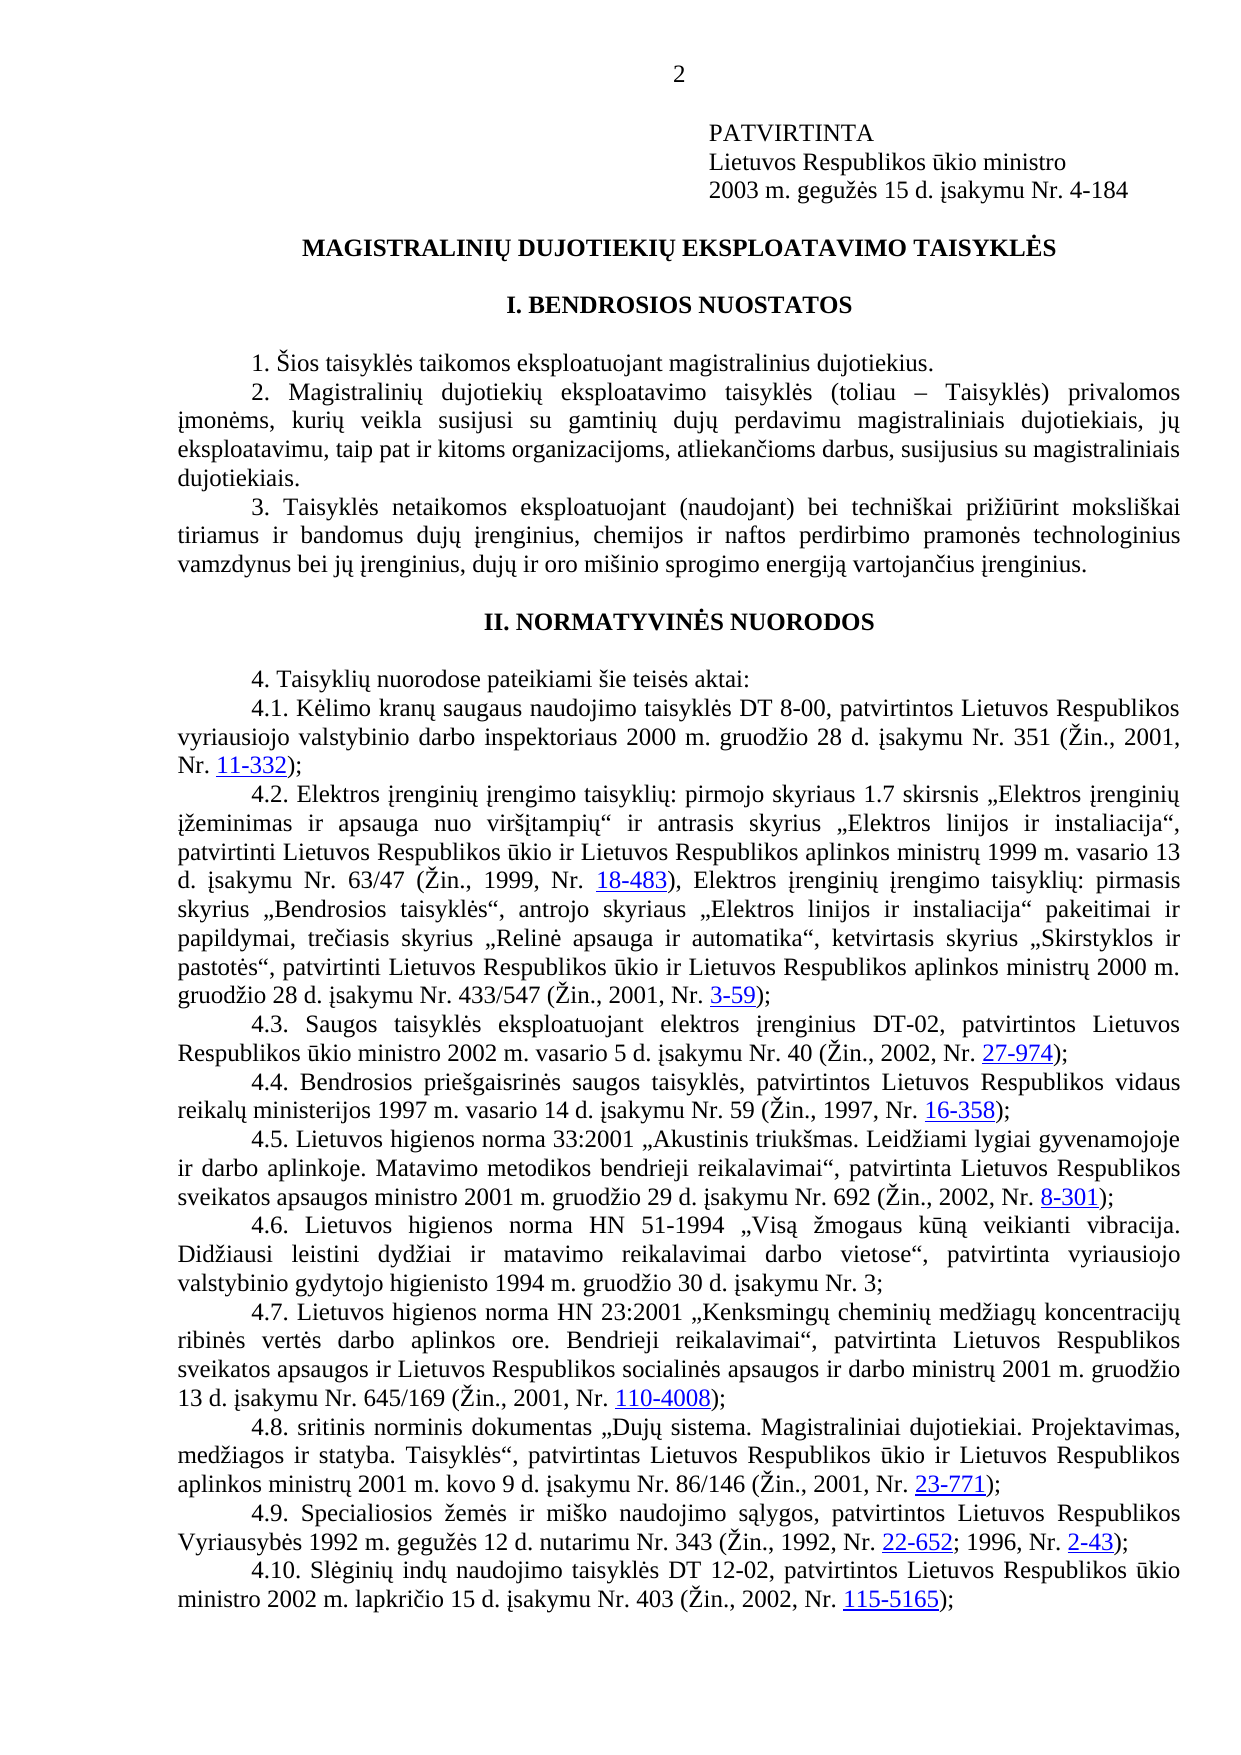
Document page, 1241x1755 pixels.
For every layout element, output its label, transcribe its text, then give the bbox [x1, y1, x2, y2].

text 4.2. Elektros įrenginių įrengimo taisyklių: pirmojo skyriaus 1.7 skirsnis „Elektros įrenginių įžeminimas ir apsauga nuo viršįtampių“ ir antrasis skyrius „Elektros linijos ir instaliacija“, patvirtinti Lietuvos Respublikos ūkio ir Lietuvos Respublikos aplinkos ministrų 1999 m. vasario 13 d. įsakymu Nr. 63/47 (Žin., 1999, Nr. 18-483), Elektros įrenginių įrengimo taisyklių: pirmasis skyrius „Bendrosios taisyklės“, antrojo skyriaus „Elektros linijos ir instaliacija“ pakeitimai ir papildymai, trečiasis skyrius „Relinė apsauga ir automatika“, ketvirtasis skyrius „Skirstyklos ir pastotės“, patvirtinti Lietuvos Respublikos ūkio ir Lietuvos Respublikos aplinkos ministrų 2000 m. gruodžio 28 d. įsakymu Nr. 433/547 (Žin., 2001, Nr. 3-59); [177, 779, 1181, 1009]
text II. NORMATYVINĖS NUORODOS [177, 607, 1181, 636]
text MAGISTRALINIŲ DUJOTIEKIŲ EKSPLOATAVIMO TAISYKLĖS [177, 233, 1181, 262]
text 4.7. Lietuvos higienos norma HN 23:2001 „Kenksmingų cheminių medžiagų koncentracijų ribinės vertės darbo aplinkos ore. Bendrieji reikalavimai“, patvirtinta Lietuvos Respublikos sveikatos apsaugos ir Lietuvos Respublikos socialinės apsaugos ir darbo ministrų 2001 m. gruodžio 13 d. įsakymu Nr. 645/169 (Žin., 2001, Nr. 110-4008); [177, 1297, 1181, 1412]
text 1. Šios taisyklės taikomos eksploatuojant magistralinius dujotiekius. [177, 348, 1181, 377]
text 4.4. Bendrosios priešgaisrinės saugos taisyklės, patvirtintos Lietuvos Respublikos vidaus reikalų ministerijos 1997 m. vasario 14 d. įsakymu Nr. 59 (Žin., 1997, Nr. 16-358); [177, 1067, 1181, 1124]
text 4.10. Slėginių indų naudojimo taisyklės DT 12-02, patvirtintos Lietuvos Respublikos ūkio ministro 2002 m. lapkričio 15 d. įsakymu Nr. 403 (Žin., 2002, Nr. 115-5165); [177, 1556, 1181, 1613]
text 2003 m. gegužės 15 d. įsakymu Nr. 4-184 [177, 176, 1181, 204]
text 3. Taisyklės netaikomos eksploatuojant (naudojant) bei techniškai prižiūrint moksliškai tiriamus ir bandomus dujų įrenginius, chemijos ir naftos perdirbimo pramonės technologinius vamzdynus bei jų įrenginius, dujų ir oro mišinio sprogimo energiją vartojančius įrenginius. [177, 492, 1181, 578]
text PATVIRTINTA [709, 118, 1181, 147]
text 2. Magistralinių dujotiekių eksploatavimo taisyklės (toliau – Taisyklės) privalomos įmonėms, kurių veikla susijusi su gamtinių dujų perdavimu magistraliniais dujotiekiais, jų eksploatavimu, taip pat ir kitoms organizacijoms, atliekančioms darbus, susijusius su magistraliniais dujotiekiais. [177, 377, 1181, 492]
text 4.3. Saugos taisyklės eksploatuojant elektros įrenginius DT-02, patvirtintos Lietuvos Respublikos ūkio ministro 2002 m. vasario 5 d. įsakymu Nr. 40 (Žin., 2002, Nr. 27-974); [177, 1009, 1181, 1067]
text 4.5. Lietuvos higienos norma 33:2001 „Akustinis triukšmas. Leidžiami lygiai gyvenamojoje ir darbo aplinkoje. Matavimo metodikos bendrieji reikalavimai“, patvirtinta Lietuvos Respublikos sveikatos apsaugos ministro 2001 m. gruodžio 29 d. įsakymu Nr. 692 (Žin., 2002, Nr. 8-301); [177, 1124, 1181, 1211]
text Lietuvos Respublikos ūkio ministro [177, 147, 1181, 176]
text 4.1. Kėlimo kranų saugaus naudojimo taisyklės DT 8-00, patvirtintos Lietuvos Respublikos vyriausiojo valstybinio darbo inspektoriaus 2000 m. gruodžio 28 d. įsakymu Nr. 351 (Žin., 2001, Nr. 11-332); [177, 693, 1181, 779]
text 4.9. Specialiosios žemės ir miško naudojimo sąlygos, patvirtintos Lietuvos Respublikos Vyriausybės 1992 m. gegužės 12 d. nutarimu Nr. 343 (Žin., 1992, Nr. 22-652; 1996, Nr. 2-43); [177, 1498, 1181, 1556]
text 4.8. sritinis norminis dokumentas „Dujų sistema. Magistraliniai dujotiekiai. Projektavimas, medžiagos ir statyba. Taisyklės“, patvirtintas Lietuvos Respublikos ūkio ir Lietuvos Respublikos aplinkos ministrų 2001 m. kovo 9 d. įsakymu Nr. 86/146 (Žin., 2001, Nr. 23-771); [177, 1412, 1181, 1498]
text 4. Taisyklių nuorodose pateikiami šie teisės aktai: [177, 664, 1181, 693]
text 4.6. Lietuvos higienos norma HN 51-1994 „Visą žmogaus kūną veikianti vibracija. Didžiausi leistini dydžiai ir matavimo reikalavimai darbo vietose“, patvirtinta vyriausiojo valstybinio gydytojo higienisto 1994 m. gruodžio 30 d. įsakymu Nr. 3; [177, 1211, 1181, 1297]
text I. BENDROSIOS NUOSTATOS [177, 291, 1181, 319]
